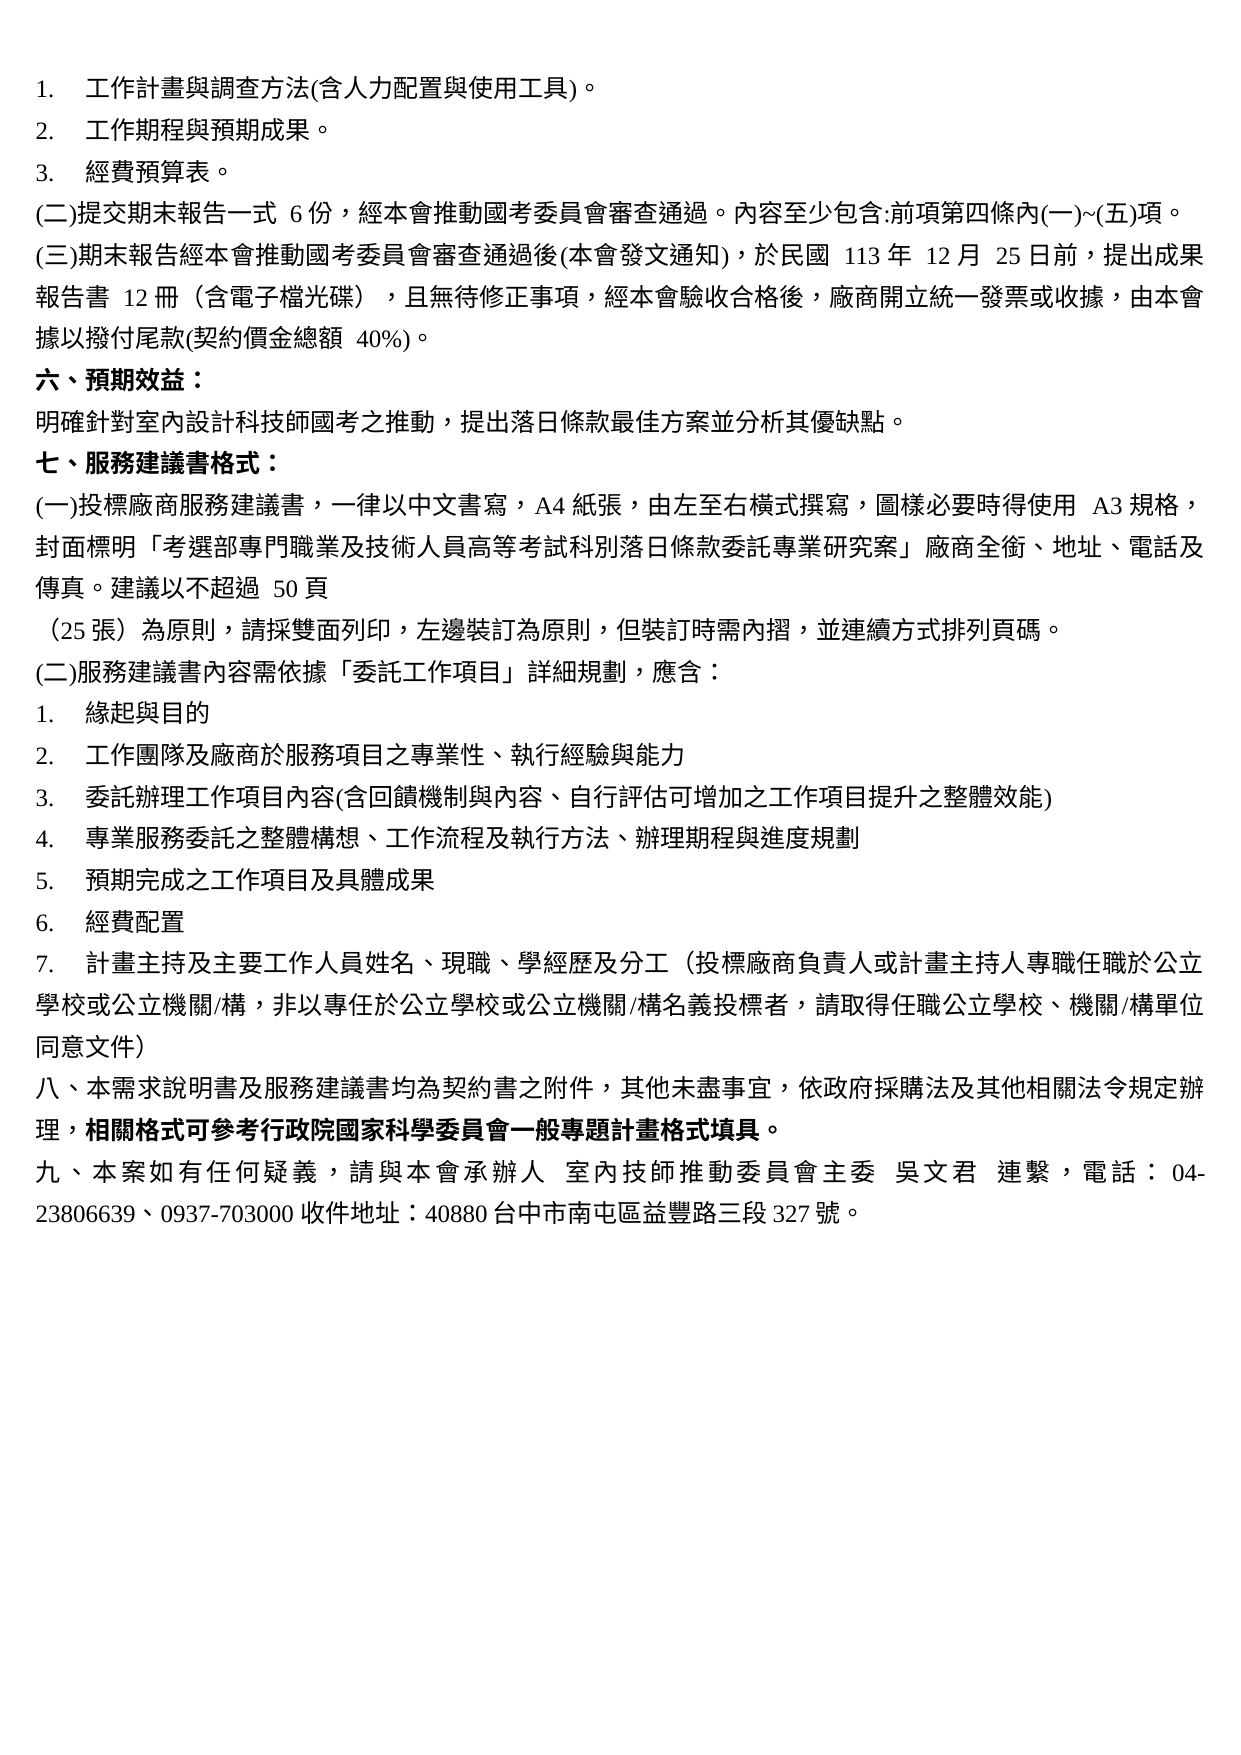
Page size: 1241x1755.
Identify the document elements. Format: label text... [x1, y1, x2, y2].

text (二)提交期末報告一式 6 份，經本會推動國考委員會審查通過。內容至少包含:前項第四條內(一)~(五)項。 [35, 189, 1205, 231]
text 7. 計畫主持及主要工作人員姓名、現職、學經歷及分工（投標廠商負責人或計畫主持人專職任職於公立學校或公立機關/構，非以專任於公立學校或公立機關/構名義投標者，請取得任職公立學校、機關/構單位同意文件） [35, 939, 1205, 1064]
text 2. 工作團隊及廠商於服務項目之專業性、執行經驗與能力 [35, 731, 1205, 773]
text (二)服務建議書內容需依據「委託工作項目」詳細規劃，應含： [35, 648, 1205, 689]
text 4. 專業服務委託之整體構想、工作流程及執行方法、辦理期程與進度規劃 [35, 814, 1205, 856]
text 3. 委託辦理工作項目內容(含回饋機制與內容、自行評估可增加之工作項目提升之整體效能) [35, 773, 1205, 814]
text 七、服務建議書格式： [35, 439, 1205, 481]
text 1. 工作計畫與調查方法(含人力配置與使用工具)。 [35, 64, 1205, 106]
text 九、本案如有任何疑義，請與本會承辦人 室內技師推動委員會主委 吳文君 連繫，電話：04-23806639、0937-703000 收件地址：40880台中市南屯區益豐路三段327號。 [35, 1148, 1205, 1231]
text 六、預期效益： [35, 356, 1205, 398]
text 3. 經費預算表。 [35, 148, 1205, 189]
text 八、本需求說明書及服務建議書均為契約書之附件，其他未盡事宜，依政府採購法及其他相關法令規定辦理，相關格式可參考行政院國家科學委員會一般專題計畫格式填具。 [35, 1064, 1205, 1148]
text 1. 緣起與目的 [35, 689, 1205, 731]
text 明確針對室內設計科技師國考之推動，提出落日條款最佳方案並分析其優缺點。 [35, 398, 1205, 439]
text 6. 經費配置 [35, 898, 1205, 939]
text 2. 工作期程與預期成果。 [35, 106, 1205, 148]
text （25 張）為原則，請採雙面列印，左邊裝訂為原則，但裝訂時需內摺，並連續方式排列頁碼。 [35, 606, 1205, 648]
text (三)期末報告經本會推動國考委員會審查通過後(本會發文通知)，於民國 113 年 12 月 25 日前，提出成果報告書 12 冊（含電子檔光碟），且無待修正事項，經本會驗收合格後，廠商開立統一發票或收據，由本會據以撥付尾款(契約價金總額 40%)。 [35, 231, 1205, 356]
text 5. 預期完成之工作項目及具體成果 [35, 856, 1205, 898]
text (一)投標廠商服務建議書，一律以中文書寫，A4 紙張，由左至右橫式撰寫，圖樣必要時得使用 A3 規格，封面標明「考選部專門職業及技術人員高等考試科別落日條款委託專業研究案」廠商全銜、地址、電話及傳真。建議以不超過 50 頁 [35, 481, 1205, 606]
